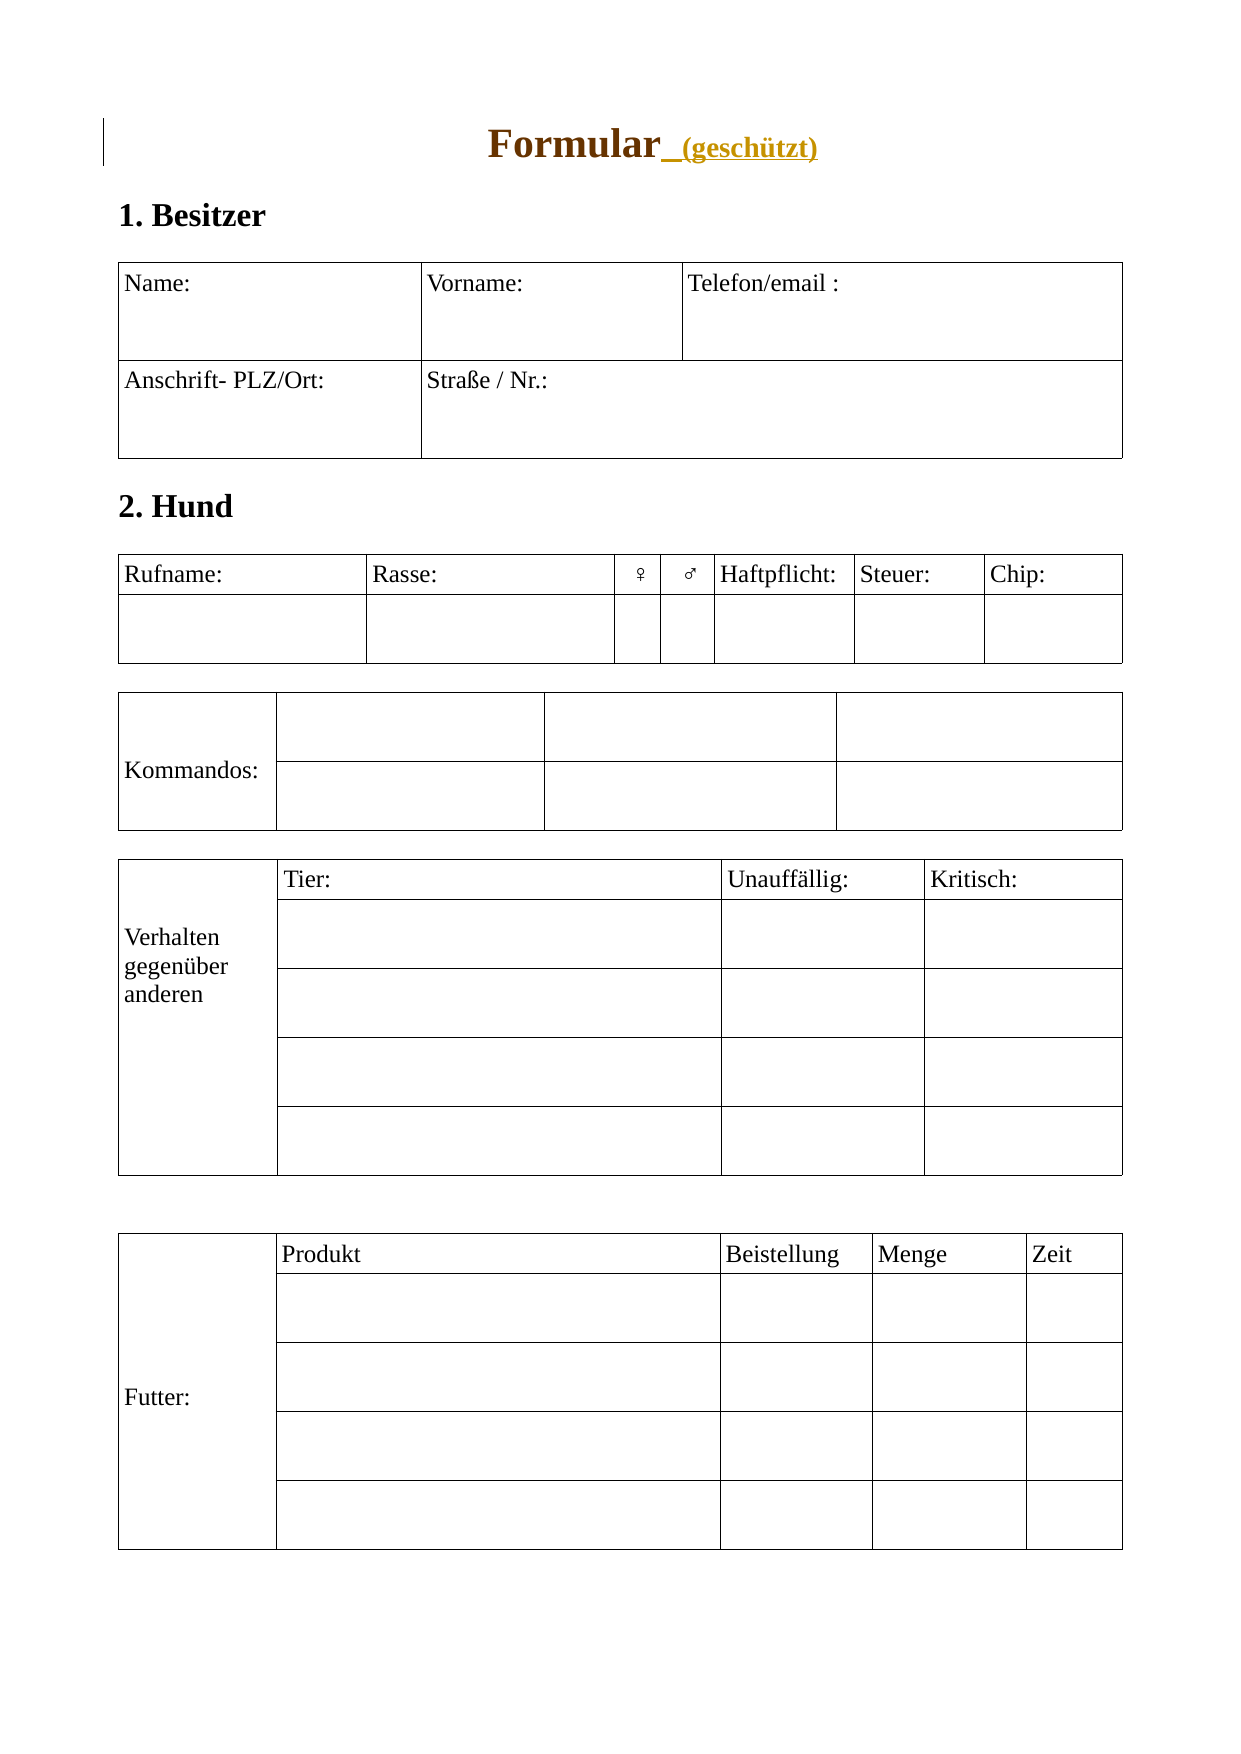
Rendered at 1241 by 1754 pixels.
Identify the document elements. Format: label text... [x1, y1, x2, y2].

text 1. Besitzer [118, 195, 1122, 233]
table_header [837, 693, 1122, 761]
table_cell [715, 595, 854, 663]
table_cell [855, 595, 984, 663]
table_cell [925, 1038, 1122, 1106]
text Formular (geschützt) [118, 118, 1122, 166]
table_cell [985, 595, 1122, 663]
table_header Beistellung [721, 1234, 872, 1273]
table_cell [615, 595, 660, 663]
table_header [277, 693, 544, 761]
table_header Kritisch: [925, 860, 1122, 899]
table_cell [278, 1107, 721, 1175]
table_header Chip: [985, 555, 1122, 594]
table_header Steuer: [855, 555, 984, 594]
table_header Telefon/email : [683, 263, 1122, 360]
table_cell [1027, 1274, 1122, 1342]
table_header ♂ [661, 555, 714, 594]
table_header Rasse: [367, 555, 614, 594]
table_cell [277, 1343, 720, 1411]
table_header Kommandos: [119, 693, 276, 830]
table_cell [873, 1481, 1026, 1549]
table_header Produkt [277, 1234, 720, 1273]
table_header Verhalten gegenüber anderen [119, 860, 277, 1175]
table_cell [873, 1412, 1026, 1480]
table_header [545, 693, 836, 761]
table_cell [873, 1343, 1026, 1411]
table_cell [925, 969, 1122, 1037]
table_cell [545, 762, 836, 830]
table_cell [721, 1343, 872, 1411]
table_header Name: [119, 263, 421, 360]
table_cell [119, 595, 366, 663]
table_cell [721, 1274, 872, 1342]
table_cell [661, 595, 714, 663]
table_cell [367, 595, 614, 663]
table_header Rufname: [119, 555, 366, 594]
text 2. Hund [118, 486, 1122, 525]
table_cell [873, 1274, 1026, 1342]
table_cell [721, 1412, 872, 1480]
table_header Vorname: [422, 263, 682, 360]
table_cell [1027, 1481, 1122, 1549]
table_cell [722, 1038, 924, 1106]
table_cell [925, 1107, 1122, 1175]
table_header Unauffällig: [722, 860, 924, 899]
table_cell [837, 762, 1122, 830]
table_cell [277, 762, 544, 830]
table_cell [1027, 1343, 1122, 1411]
table_cell [277, 1274, 720, 1342]
table_cell [277, 1481, 720, 1549]
table_header Futter: [119, 1234, 276, 1549]
table_cell [278, 1038, 721, 1106]
table_cell [277, 1412, 720, 1480]
table_header Zeit [1027, 1234, 1122, 1273]
table_cell [925, 900, 1122, 968]
table_header Menge [873, 1234, 1026, 1273]
table_cell [722, 900, 924, 968]
table_cell [721, 1481, 872, 1549]
table_header ♀ [615, 555, 660, 594]
table_cell [278, 900, 721, 968]
table_header Tier: [278, 860, 721, 899]
table_cell [1027, 1412, 1122, 1480]
table_cell Straße / Nr.: [422, 361, 1122, 457]
table_cell Anschrift- PLZ/Ort: [119, 361, 421, 457]
table_cell [278, 969, 721, 1037]
table_cell [722, 969, 924, 1037]
table_cell [722, 1107, 924, 1175]
table_header Haftpflicht: [715, 555, 854, 594]
